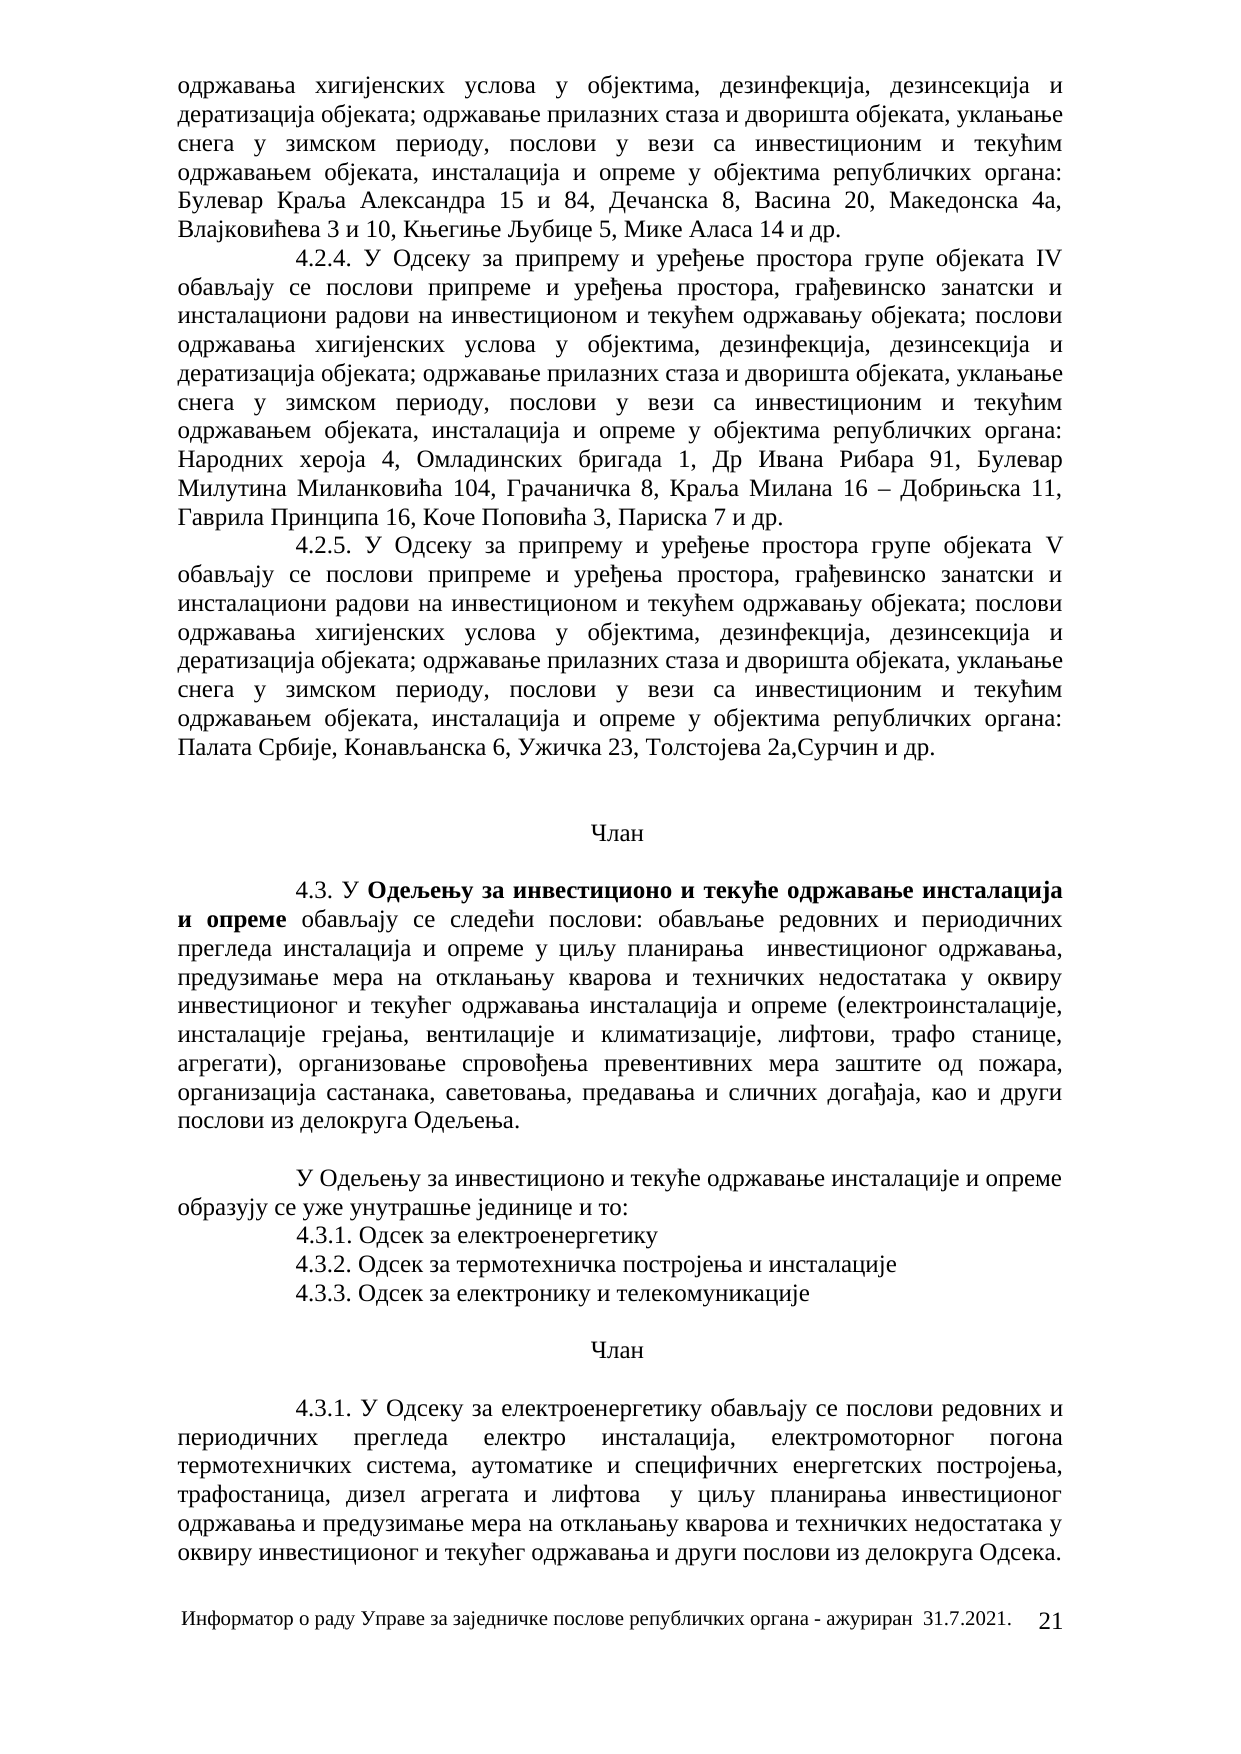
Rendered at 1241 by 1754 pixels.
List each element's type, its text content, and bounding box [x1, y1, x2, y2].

text 4.2.5. У Одсеку за припрему и уређење простора групе објеката V обављају се послови припреме и уређења простора, грађевинско занатски и инсталациони радови на инвестиционом и текућем одржавању објеката; послови одржавања хигијенских услова у објектима, дезинфекција, дезинсекција и дератизација објеката; одржавање прилазних стаза и дворишта објеката, уклањање снега у зимском периоду, послови у вези са инвестиционим и текућим одржавањем објеката, инсталација и опреме у објектима републичких органа: Палата Србије, Конављанска 6, Ужичка 23, Толстојева 2а,Сурчин и др. [177, 530, 1063, 760]
text одржавања хигијенских услова у објектима, дезинфекција, дезинсекција и дератизација објеката; одржавање прилазних стаза и дворишта објеката, уклањање снега у зимском периоду, послови у вези са инвестиционим и текућим одржавањем објеката, инсталација и опреме у објектима републичких органа: Булевар Краља Александра 15 и 84, Дечанска 8, Васина 20, Македонска 4а, Влајковићева 3 и 10, Књегиње Љубице 5, Мике Аласа 14 и др. [177, 70, 1063, 243]
text 4.3.1. Одсек за електроенергетику [177, 1220, 1063, 1249]
text 4.3.1. У Одсеку за електроенергетику обављају се послови редовних и периодичних прегледа електро инсталација, електромоторног погона термотехничких система, аутоматике и специфичних енергетских постројења, трафостаница, дизел агрегата и лифтова у циљу планирања инвестиционог одржавања и предузимање мера на отклањању кварова и техничких недостатака у оквиру инвестиционог и текућег одржавања и други послови из делокруга Одсека. [177, 1393, 1063, 1565]
text 4.3.3. Одсек за електронику и телекомуникације [177, 1278, 1063, 1307]
text Члан [177, 818, 1063, 847]
text 4.3. У Одељењу за инвестиционо и текуће одржавање инсталација и опреме обављају се следећи послови: обављање редовних и периодичних прегледа инсталација и опреме у циљу планирања инвестиционог одржавања, предузимање мера на отклањању кварова и техничких недостатака у оквиру инвестиционог и текућег одржавања инсталација и опреме (електроинсталације, инсталације грејања, вентилације и климатизације, лифтови, трафо станице, агрегати), организовање спровођења превентивних мера заштите од пожара, организација састанака, саветовања, предавања и сличних догађаја, као и други послови из делокруга Одељења. [177, 875, 1063, 1134]
text 4.2.4. У Одсеку за припрему и уређење простора групе објеката IV обављају се послови припреме и уређења простора, грађевинско занатски и инсталациони радови на инвестиционом и текућем одржавању објеката; послови одржавања хигијенских услова у објектима, дезинфекција, дезинсекција и дератизација објеката; одржавање прилазних стаза и дворишта објеката, уклањање снега у зимском периоду, послови у вези са инвестиционим и текућим одржавањем објеката, инсталација и опреме у објектима републичких органа: Народних хероја 4, Омладинских бригада 1, Др Ивана Рибара 91, Булевар Милутина Миланковића 104, Грачаничка 8, Краља Милана 16 – Добрињска 11, Гаврила Принципа 16, Коче Поповића 3, Париска 7 и др. [177, 243, 1063, 530]
text У Одељењу за инвестиционо и текуће одржавање инсталације и опреме образују се уже унутрашње јединице и то: [177, 1163, 1063, 1220]
text Члан [177, 1335, 1063, 1364]
text 4.3.2. Одсек за термотехничка постројења и инсталације [177, 1249, 1063, 1278]
